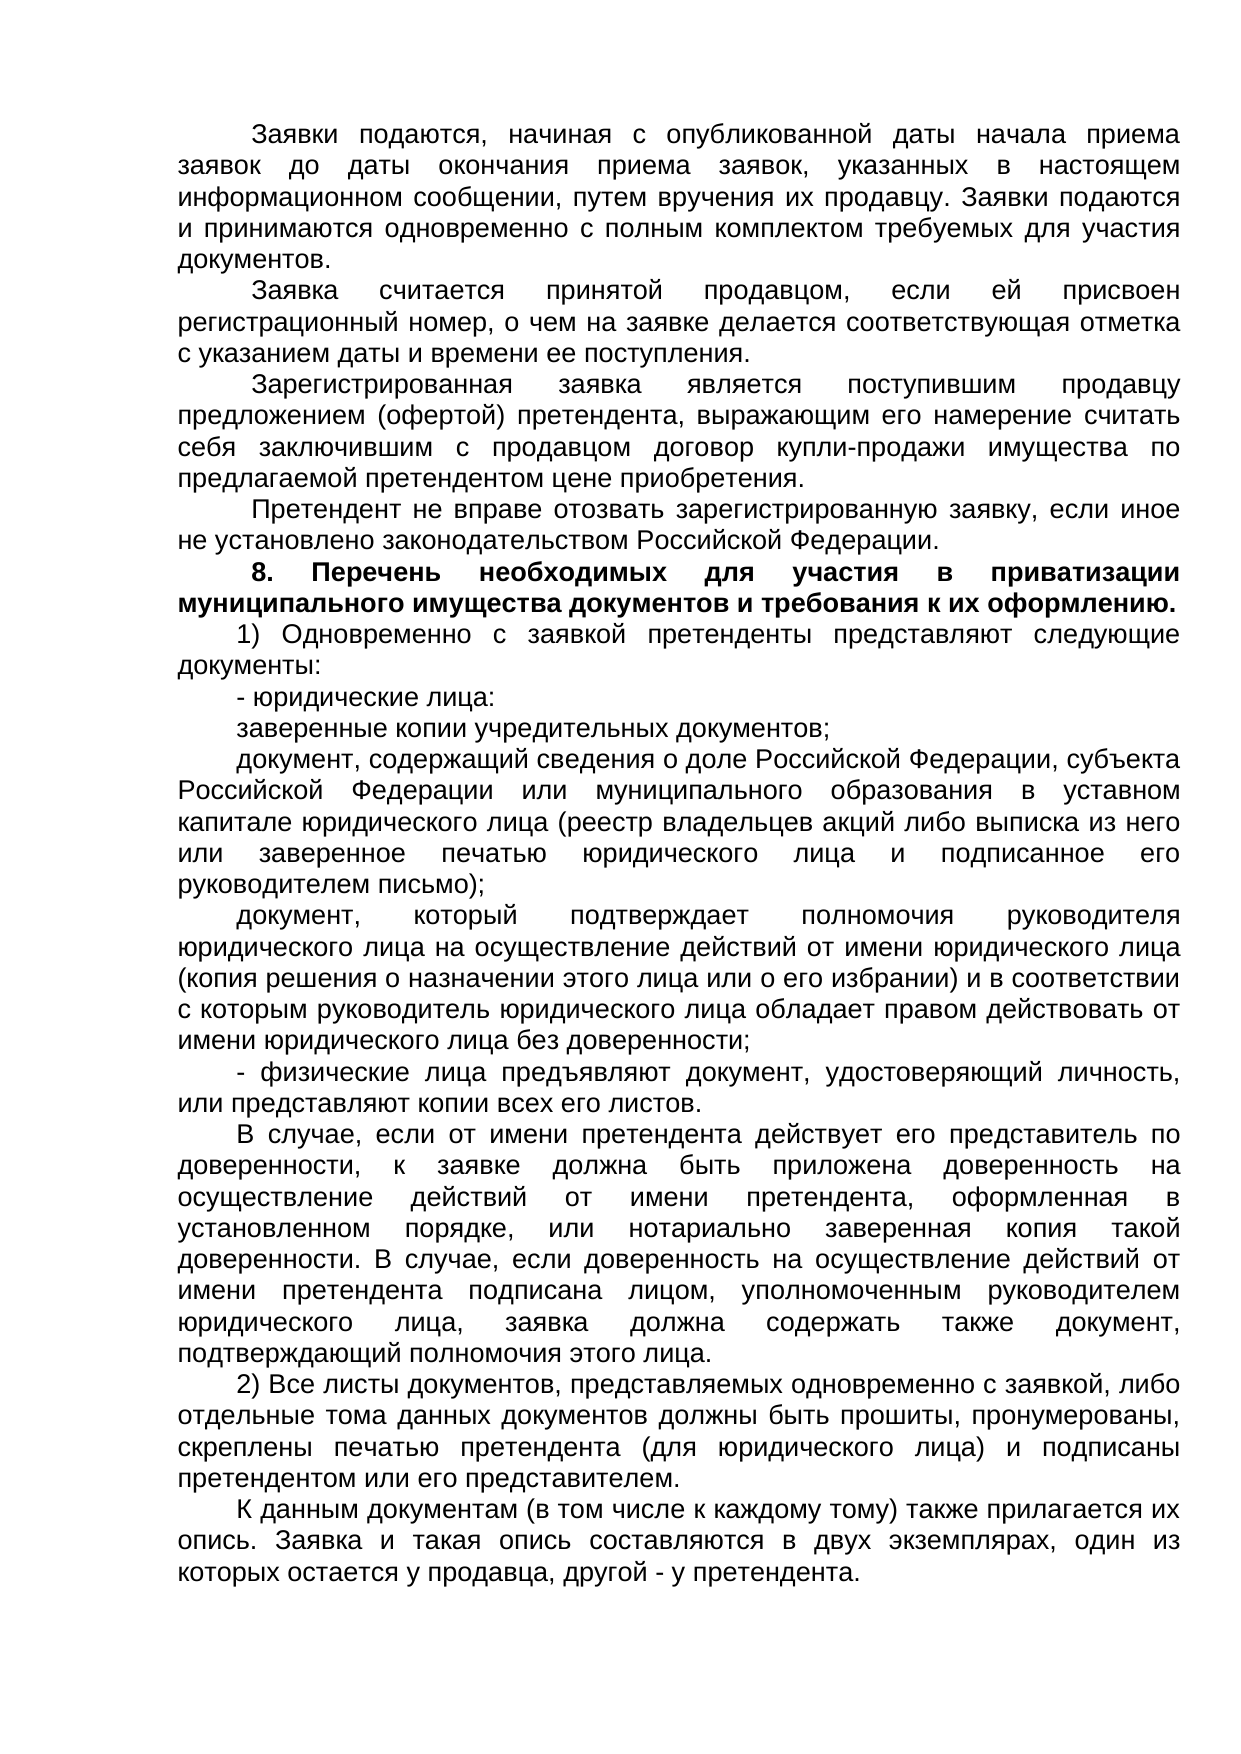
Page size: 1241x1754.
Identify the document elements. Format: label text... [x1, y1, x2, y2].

text 2) Все листы документов, представляемых одновременно с заявкой, либо отдельные тома данных документов должны быть прошиты, пронумерованы, скреплены печатью претендента (для юридического лица) и подписаны претендентом или его представителем. [177, 1368, 1181, 1493]
text 1) Одновременно с заявкой претенденты представляют следующие документы: [177, 618, 1181, 681]
text Претендент не вправе отозвать зарегистрированную заявку, если иное не установлено законодательством Российской Федерации. [177, 493, 1181, 556]
text Заявка считается принятой продавцом, если ей присвоен регистрационный номер, о чем на заявке делается соответствующая отметка с указанием даты и времени ее поступления. [177, 274, 1181, 368]
text 8. Перечень необходимых для участия в приватизации муниципального имущества документов и требования к их оформлению. [177, 556, 1181, 618]
text заверенные копии учредительных документов; [177, 712, 1181, 743]
text Зарегистрированная заявка является поступившим продавцу предложением (офертой) претендента, выражающим его намерение считать себя заключившим с продавцом договор купли-продажи имущества по предлагаемой претендентом цене приобретения. [177, 368, 1181, 493]
text Заявки подаются, начиная с опубликованной даты начала приема заявок до даты окончания приема заявок, указанных в настоящем информационном сообщении, путем вручения их продавцу. Заявки подаются и принимаются одновременно с полным комплектом требуемых для участия документов. [177, 118, 1181, 274]
text документ, который подтверждает полномочия руководителя юридического лица на осуществление действий от имени юридического лица (копия решения о назначении этого лица или о его избрании) и в соответствии с которым руководитель юридического лица обладает правом действовать от имени юридического лица без доверенности; [177, 899, 1181, 1056]
text - физические лица предъявляют документ, удостоверяющий личность, или представляют копии всех его листов. [177, 1056, 1181, 1118]
text - юридические лица: [177, 681, 1181, 712]
text К данным документам (в том числе к каждому тому) также прилагается их опись. Заявка и такая опись составляются в двух экземплярах, один из которых остается у продавца, другой - у претендента. [177, 1493, 1181, 1587]
text документ, содержащий сведения о доле Российской Федерации, субъекта Российской Федерации или муниципального образования в уставном капитале юридического лица (реестр владельцев акций либо выписка из него или заверенное печатью юридического лица и подписанное его руководителем письмо); [177, 743, 1181, 899]
text В случае, если от имени претендента действует его представитель по доверенности, к заявке должна быть приложена доверенность на осуществление действий от имени претендента, оформленная в установленном порядке, или нотариально заверенная копия такой доверенности. В случае, если доверенность на осуществление действий от имени претендента подписана лицом, уполномоченным руководителем юридического лица, заявка должна содержать также документ, подтверждающий полномочия этого лица. [177, 1118, 1181, 1368]
